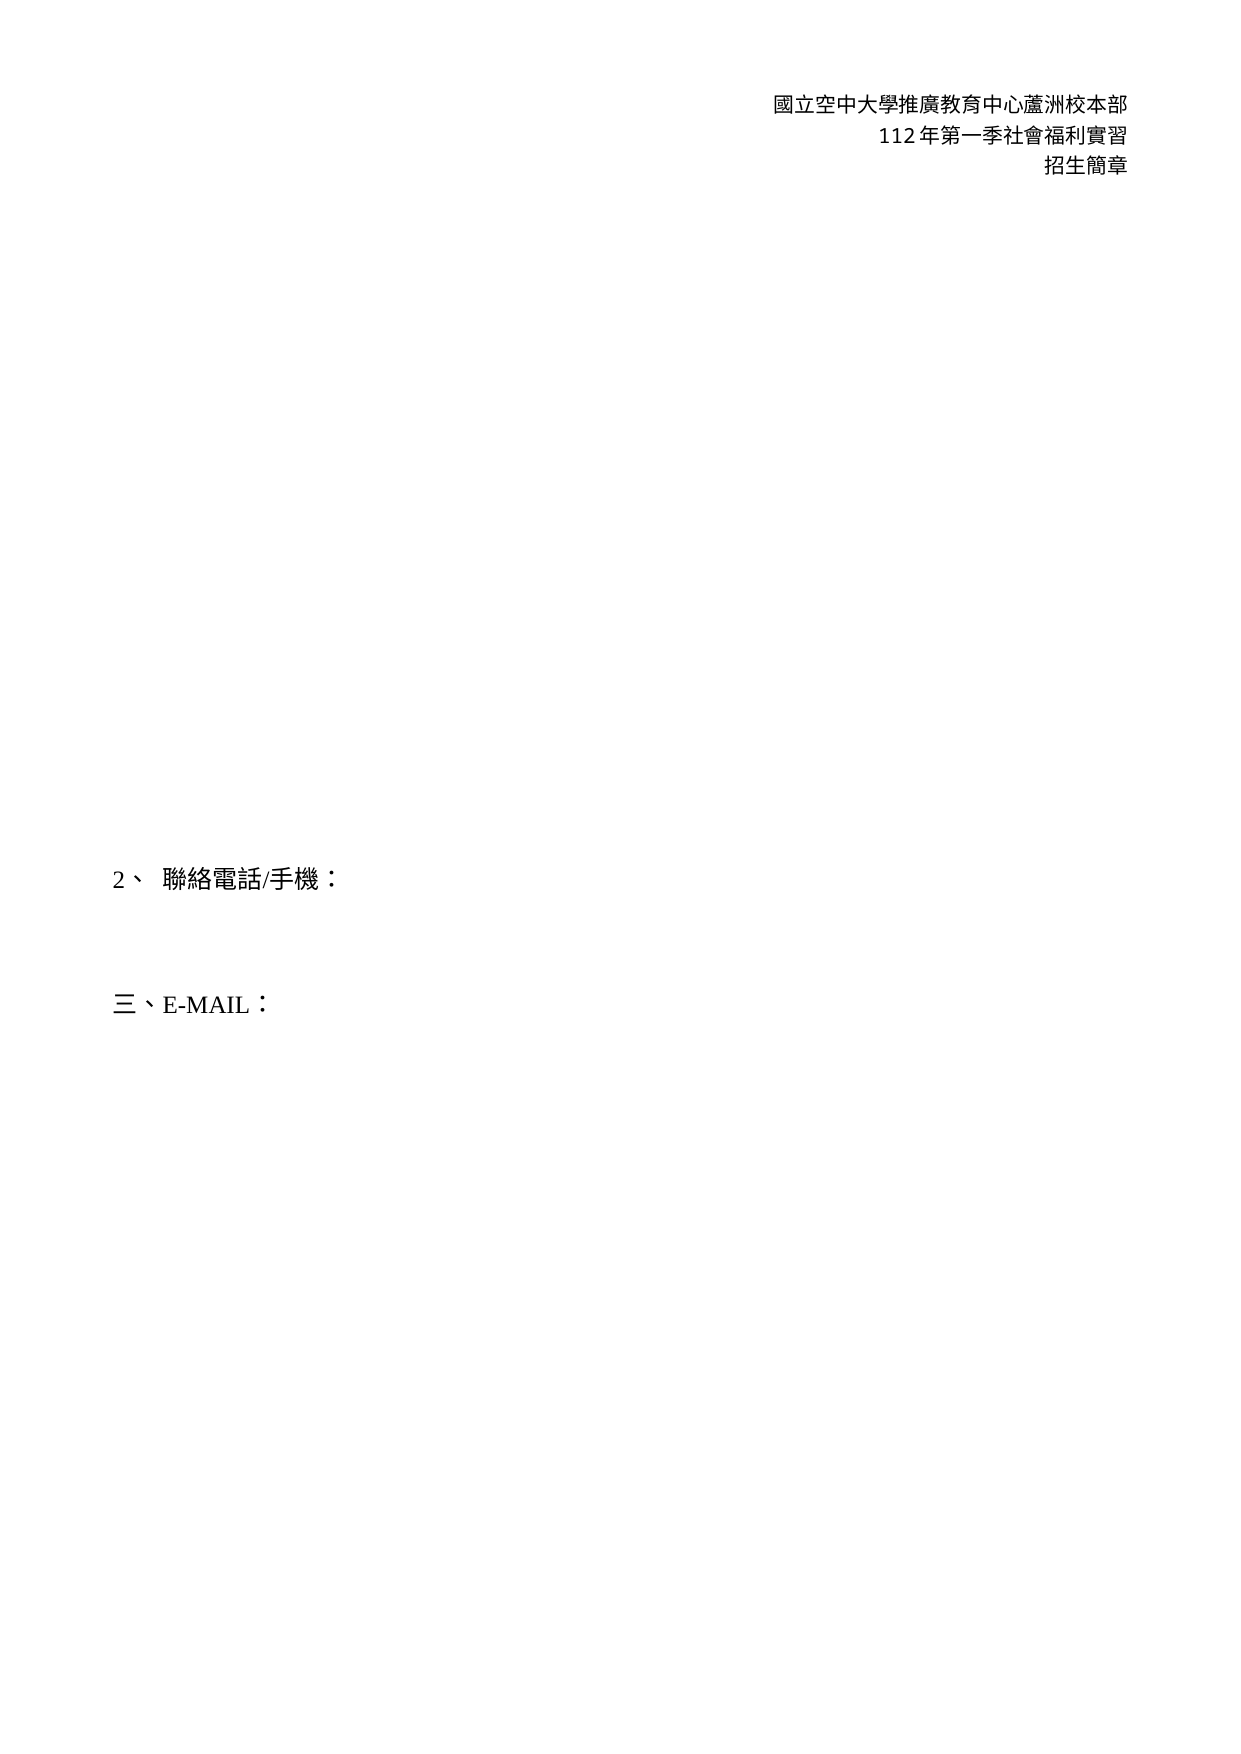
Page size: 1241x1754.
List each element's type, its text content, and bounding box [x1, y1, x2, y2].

text 三、E-MAIL： [56, 961, 1128, 1024]
list 聯絡電話/手機： [112, 836, 1128, 899]
